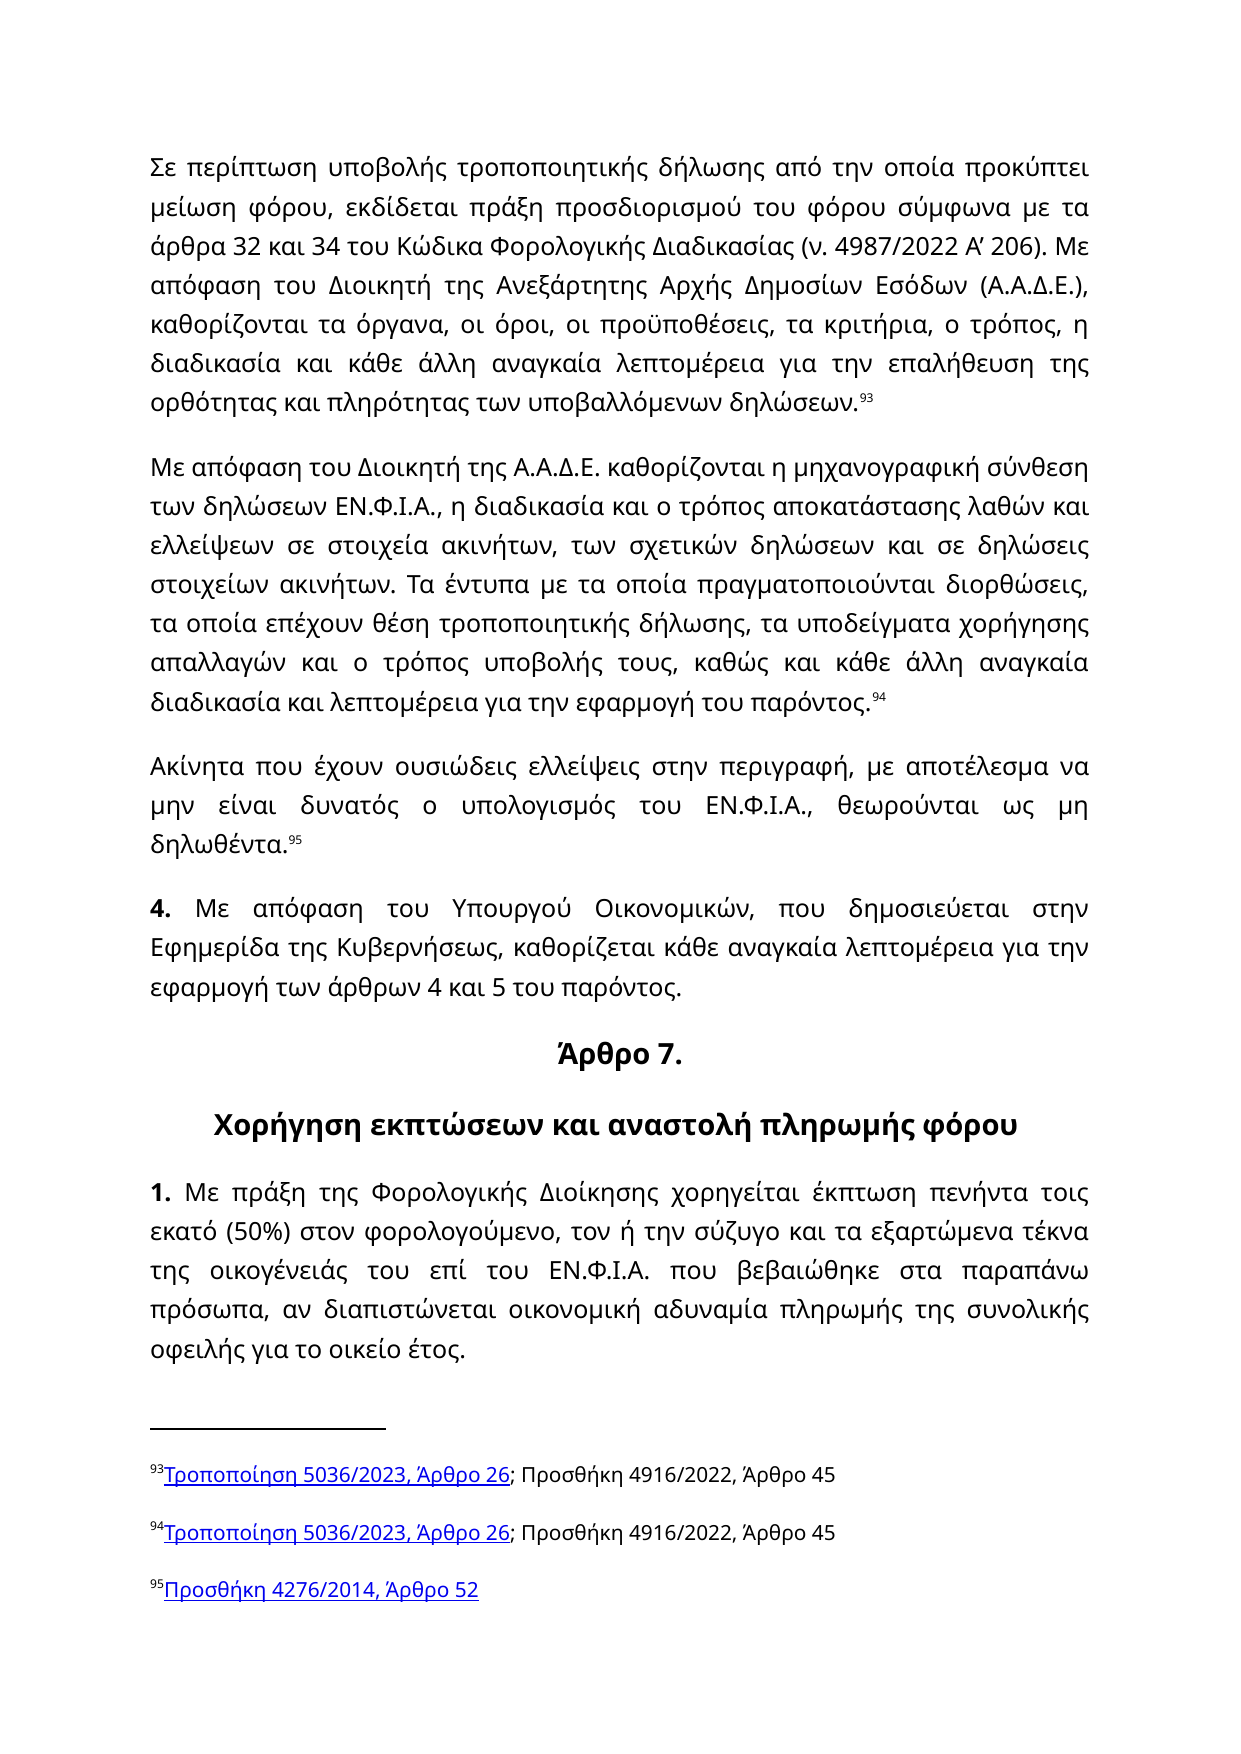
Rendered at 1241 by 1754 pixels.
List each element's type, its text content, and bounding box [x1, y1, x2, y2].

text Σε περίπτωση υποβολής τροποποιητικής δήλωσης από την οποία προκύπτει μείωση φόρου, εκδίδεται πράξη προσδιορισμού του φόρου σύμφωνα με τα άρθρα 32 και 34 του Κώδικα Φορολογικής Διαδικασίας (ν. 4987/2022 Α’ 206). Με απόφαση του Διοικητή της Ανεξάρτητης Αρχής Δημοσίων Εσόδων (Α.Α.Δ.Ε.), καθορίζονται τα όργανα, οι όροι, οι προϋποθέσεις, τα κριτήρια, ο τρόπος, η διαδικασία και κάθε άλλη αναγκαία λεπτομέρεια για την επαλήθευση της ορθότητας και πληρότητας των υποβαλλόμενων δηλώσεων. [150, 150, 1090, 419]
subtitle Χορήγηση εκπτώσεων και αναστολή πληρωμής φόρου [150, 1104, 1090, 1144]
text Ακίνητα που έχουν ουσιώδεις ελλείψεις στην περιγραφή, με αποτέλεσμα να μην είναι δυνατός ο υπολογισμός του ΕΝ.Φ.Ι.Α., θεωρούνται ως μη δηλωθέντα. [150, 748, 1090, 861]
subtitle Άρθρο 7. [150, 1033, 1090, 1073]
text Προσθήκη 4276/2014, Άρθρο 52 [150, 1576, 1090, 1604]
text 1. Με πράξη της Φορολογικής Διοίκησης χορηγείται έκπτωση πενήντα τοις εκατό (50%) στον φορολογούμενο, τον ή την σύζυγο και τα εξαρτώμενα τέκνα της οικογένειάς του επί του ΕΝ.Φ.Ι.Α. που βεβαιώθηκε στα παραπάνω πρόσωπα, αν διαπιστώνεται οικονομική αδυναμία πληρωμής της συνολικής οφειλής για το οικείο έτος. [150, 1174, 1090, 1365]
text Τροποποίηση 5036/2023, Άρθρο 26; Προσθήκη 4916/2022, Άρθρο 45 [150, 1460, 1090, 1489]
text Τροποποίηση 5036/2023, Άρθρο 26; Προσθήκη 4916/2022, Άρθρο 45 [150, 1518, 1090, 1546]
text 4. Με απόφαση του Υπουργού Οικονομικών, που δημοσιεύεται στην Εφημερίδα της Κυβερνήσεως, καθορίζεται κάθε αναγκαία λεπτομέρεια για την εφαρμογή των άρθρων 4 και 5 του παρόντος. [150, 891, 1090, 1003]
text Με απόφαση του Διοικητή της Α.Α.Δ.Ε. καθορίζονται η μηχανογραφική σύνθεση των δηλώσεων ΕΝ.Φ.Ι.Α., η διαδικασία και ο τρόπος αποκατάστασης λαθών και ελλείψεων σε στοιχεία ακινήτων, των σχετικών δηλώσεων και σε δηλώσεις στοιχείων ακινήτων. Τα έντυπα με τα οποία πραγματοποιούνται διορθώσεις, τα οποία επέχουν θέση τροποποιητικής δήλωσης, τα υποδείγματα χορήγησης απαλλαγών και ο τρόπος υποβολής τους, καθώς και κάθε άλλη αναγκαία διαδικασία και λεπτομέρεια για την εφαρμογή του παρόντος. [150, 449, 1090, 718]
